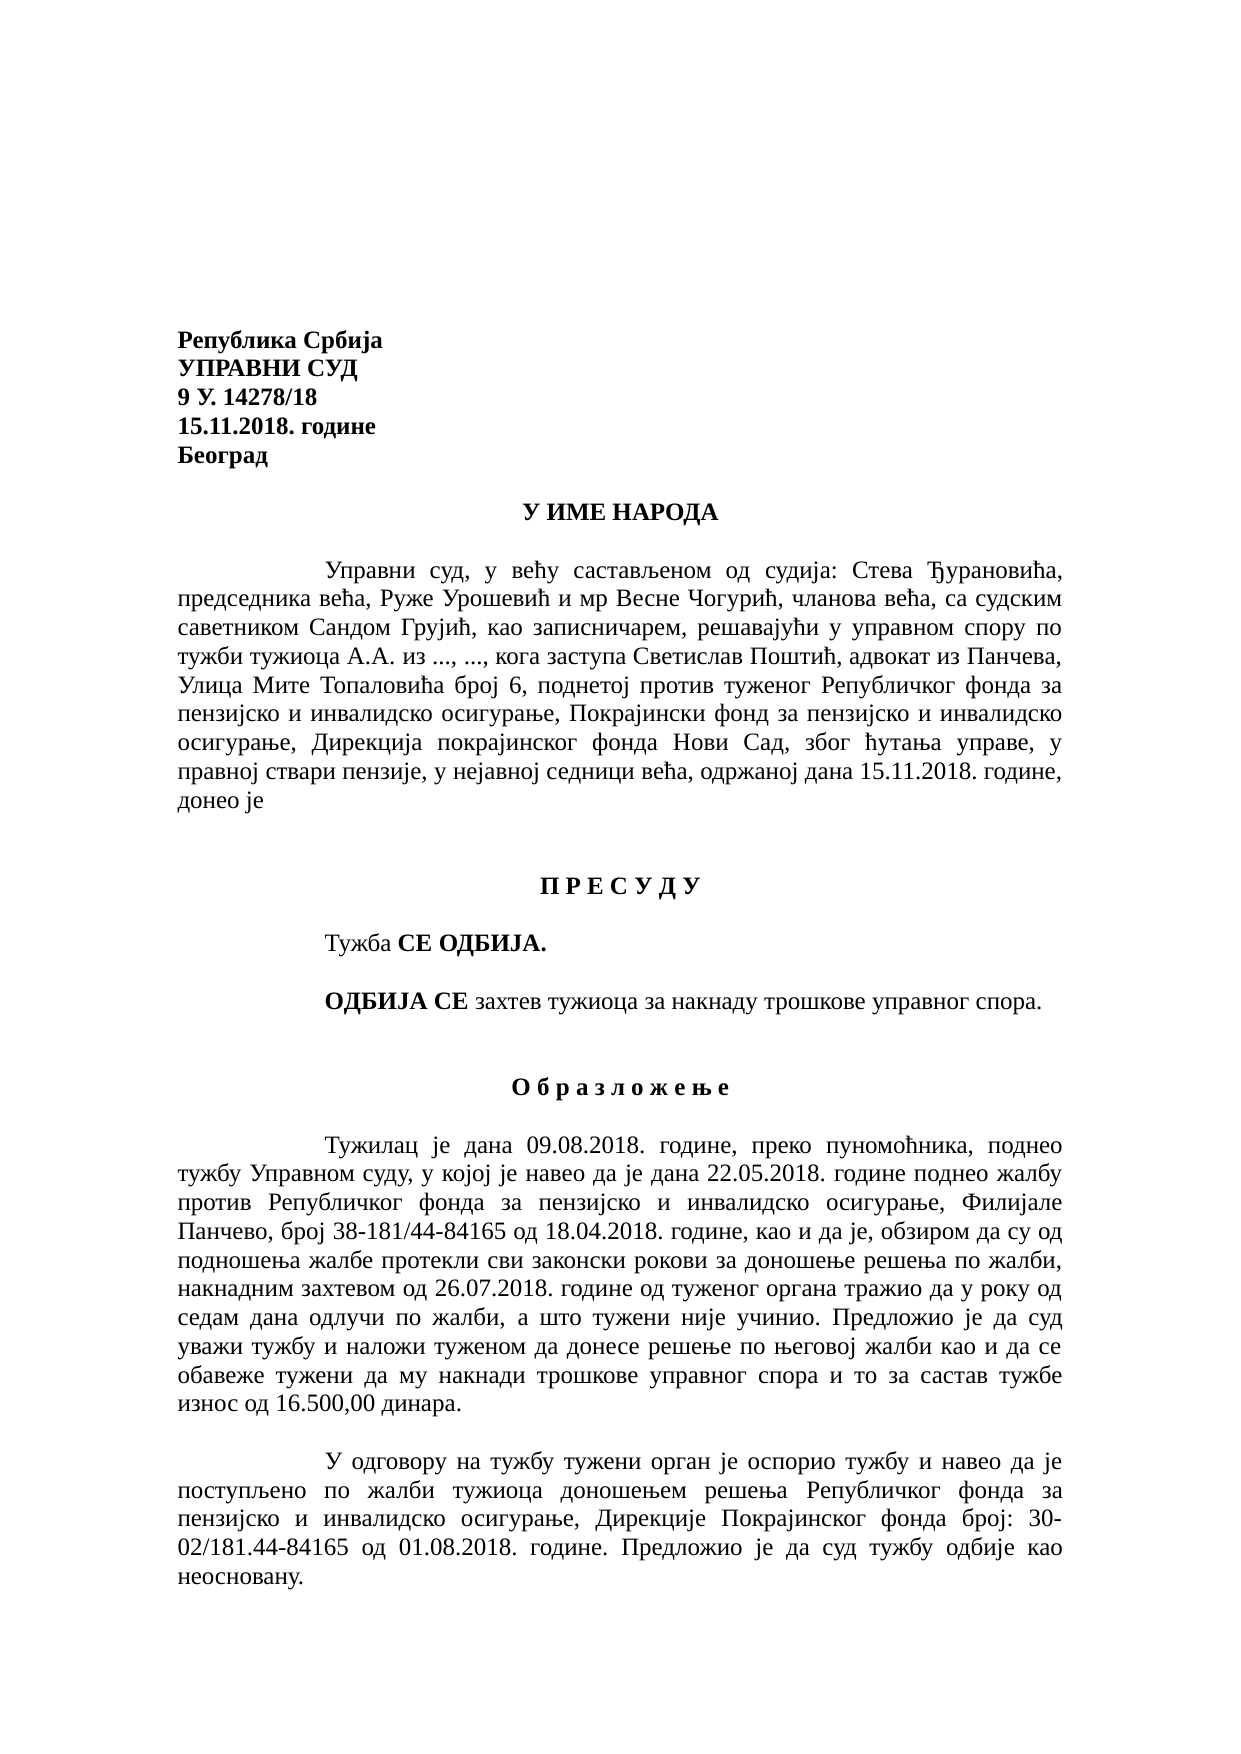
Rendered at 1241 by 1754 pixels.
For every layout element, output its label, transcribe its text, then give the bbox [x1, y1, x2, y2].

text Тужба СЕ ОДБИЈА. [177, 928, 1063, 957]
text Тужилац је дана 09.08.2018. године, преко пуномоћника, поднео тужбу Управном суду, у којој је навео да је дана 22.05.2018. године поднео жалбу против Републичког фонда за пензијско и инвалидско осигурање, Филијале Панчево, број 38-181/44-84165 од 18.04.2018. године, као и да је, обзиром да су од подношења жалбе протекли сви законски рокови за доношење решења по жалби, накнадним захтевом од 26.07.2018. године од туженог органа тражио да у року од седам дана одлучи по жалби, а што тужени није учинио. Предложио је да суд уважи тужбу и наложи туженом да донесе решење по његовој жалби као и да се обавеже тужени да му накнади трошкове управног спора и то за састав тужбе износ од 16.500,00 динара. [177, 1130, 1063, 1417]
text УПРАВНИ СУД [177, 353, 1063, 382]
text У одговору на тужбу тужени орган је оспорио тужбу и навео да је поступљено по жалби тужиоца доношењем решења Републичког фонда за пензијско и инвалидско осигурање, Дирекције Покрајинског фонда број: 30-02/181.44-84165 од 01.08.2018. године. Предложио је да суд тужбу одбије као неосновану. [177, 1446, 1063, 1590]
text П Р Е С У Д У [177, 871, 1063, 900]
text ОДБИЈА СЕ захтев тужиоца за накнаду трошкове управног спора. [177, 986, 1063, 1015]
text У ИМЕ НАРОДА [177, 497, 1063, 526]
text 9 У. 14278/18 [177, 382, 1063, 411]
text Управни суд, у већу састављеном од судија: Стева Ђурановића, председника већа, Руже Урошевић и мр Весне Чогурић, чланова већа, са судским саветником Сандом Грујић, као записничарем, решавајући у управном спору по тужби тужиоца А.А. из ..., ..., кога заступа Светислав Поштић, адвокат из Панчева, Улица Мите Топаловића број 6, поднетој против туженог Републичког фонда за пензијско и инвалидско осигурање, Покрајински фонд за пензијско и инвалидско осигурање, Дирекција покрајинског фонда Нови Сад, због ћутања управе, у правној ствари пензије, у нејавној седници већа, одржаној дана 15.11.2018. године, донео је [177, 555, 1063, 813]
text Београд [177, 440, 1063, 468]
text О б р а з л о ж е њ е [177, 1072, 1063, 1101]
text Република Србија [177, 118, 1063, 353]
text 15.11.2018. године [177, 411, 1063, 440]
